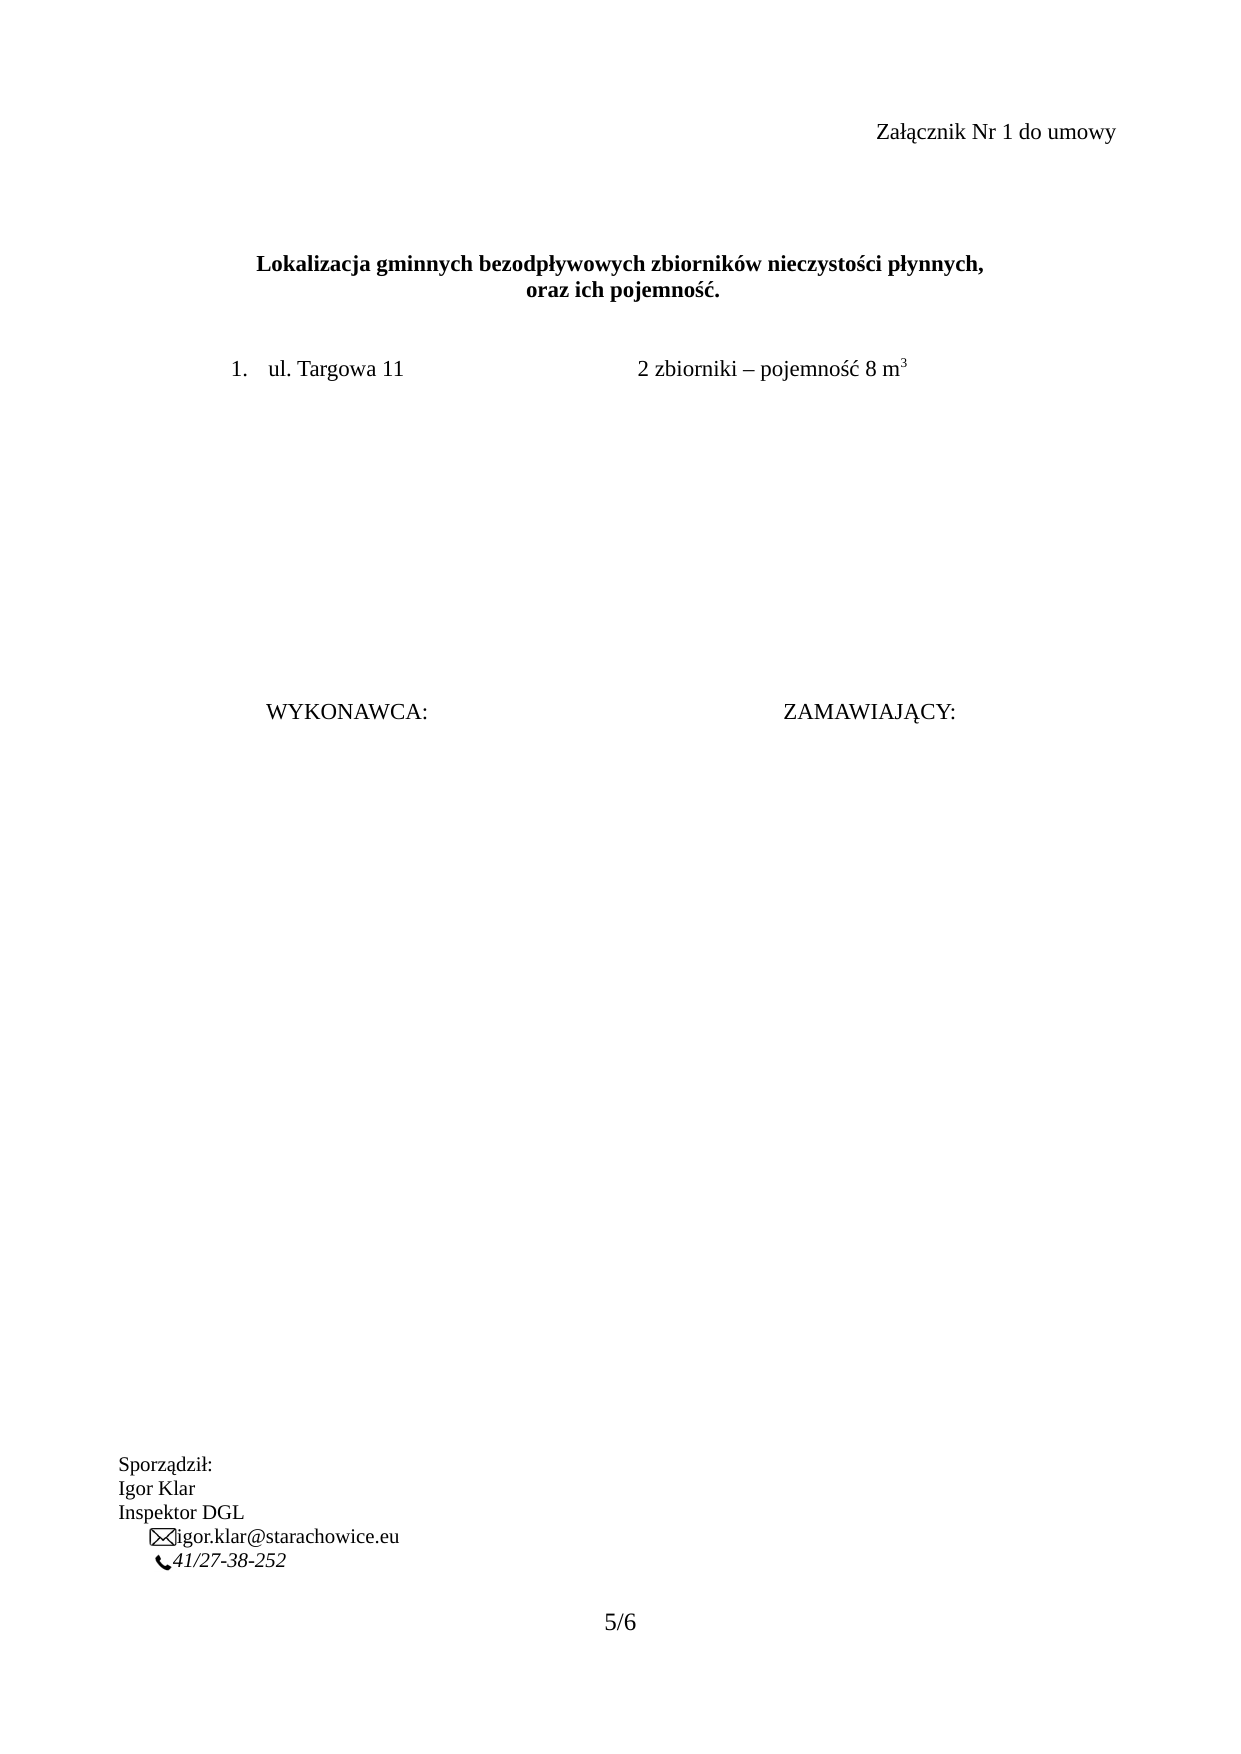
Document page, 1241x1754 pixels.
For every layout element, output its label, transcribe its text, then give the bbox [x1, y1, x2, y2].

list ul. Targowa 11 2 zbiorniki – pojemność 8 m3 [231, 355, 1122, 382]
text Lokalizacja gminnych bezodpływowych zbiorników nieczystości płynnych, [118, 250, 1122, 276]
text 41/27-38-252 [118, 1548, 1122, 1572]
text Załącznik Nr 1 do umowy [118, 118, 1122, 144]
text WYKONAWCA: ZAMAWIAJĄCY: [118, 698, 1122, 724]
picture [148, 1528, 177, 1547]
text Igor Klar [118, 1476, 1122, 1500]
text igor.klar@starachowice.eu [118, 1524, 1122, 1548]
text oraz ich pojemność. [118, 276, 1122, 303]
text Sporządził: [118, 1452, 1122, 1476]
picture [153, 1552, 173, 1572]
text Inspektor DGL [118, 1500, 1122, 1524]
